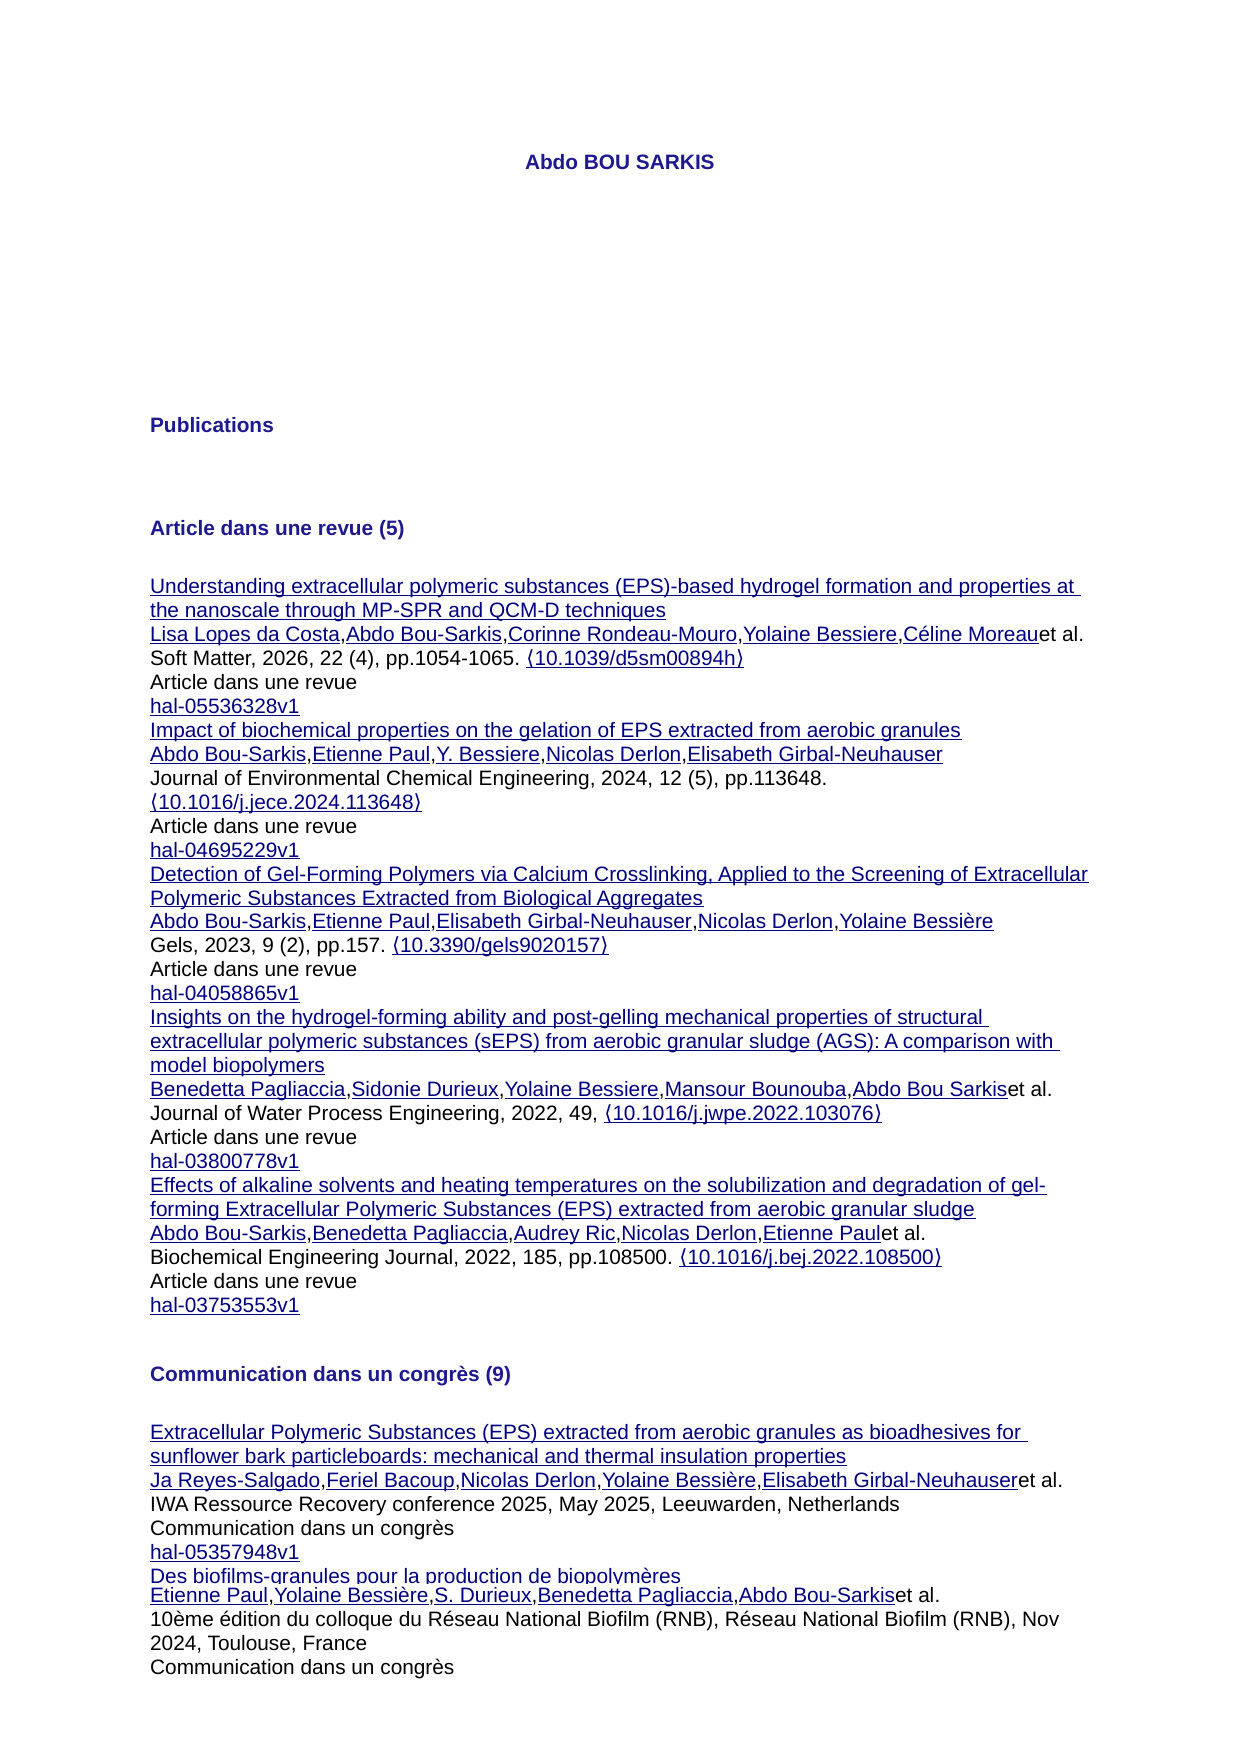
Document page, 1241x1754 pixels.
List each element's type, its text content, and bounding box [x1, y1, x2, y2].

subtitle Communication dans un congrès (9) [150, 1361, 1090, 1385]
table_cell Effects of alkaline solvents and heating temperatures on the solubilization and degradation of gel-forming Extracellular Polymeric Substances (EPS) extracted from aerobic granular sludge Abdo Bou-Sarkis,Benedetta Pagliaccia,Audrey Ric,Nicolas Derlon,Etienne Paulet al. Biochemical Engineering Journal, 2022, 185, pp.108500. ⟨10.1016/j.bej.2022.108500⟩ Article dans une revue hal-03753553v1 [150, 1173, 1090, 1317]
table_cell Insights on the hydrogel-forming ability and post-gelling mechanical properties of structural extracellular polymeric substances (sEPS) from aerobic granular sludge (AGS): A comparison with model biopolymers Benedetta Pagliaccia,Sidonie Durieux,Yolaine Bessiere,Mansour Bounouba,Abdo Bou Sarkiset al. Journal of Water Process Engineering, 2022, 49, ⟨10.1016/j.jwpe.2022.103076⟩ Article dans une revue hal-03800778v1 [150, 1005, 1090, 1173]
table_header Extracellular Polymeric Substances (EPS) extracted from aerobic granules as bioadhesives for sunflower bark particleboards: mechanical and thermal insulation properties Ja Reyes-Salgado,Feriel Bacoup,Nicolas Derlon,Yolaine Bessière,Elisabeth Girbal-Neuhauseret al. IWA Ressource Recovery conference 2025, May 2025, Leeuwarden, Netherlands Communication dans un congrès hal-05357948v1 [150, 1420, 1090, 1563]
table_header Understanding extracellular polymeric substances (EPS)-based hydrogel formation and properties at the nanoscale through MP-SPR and QCM-D techniques Lisa Lopes da Costa,Abdo Bou-Sarkis,Corinne Rondeau-Mouro,Yolaine Bessiere,Céline Moreauet al. Soft Matter, 2026, 22 (4), pp.1054-1065. ⟨10.1039/d5sm00894h⟩ Article dans une revue hal-05536328v1 [150, 574, 1090, 718]
table_cell Impact of biochemical properties on the gelation of EPS extracted from aerobic granules Abdo Bou-Sarkis,Etienne Paul,Y. Bessiere,Nicolas Derlon,Elisabeth Girbal-Neuhauser Journal of Environmental Chemical Engineering, 2024, 12 (5), pp.113648. ⟨10.1016/j.jece.2024.113648⟩ Article dans une revue hal-04695229v1 [150, 718, 1090, 861]
table_cell Detection of Gel-Forming Polymers via Calcium Crosslinking, Applied to the Screening of Extracellular Polymeric Substances Extracted from Biological Aggregates Abdo Bou-Sarkis,Etienne Paul,Elisabeth Girbal-Neuhauser,Nicolas Derlon,Yolaine Bessière Gels, 2023, 9 (2), pp.157. ⟨10.3390/gels9020157⟩ Article dans une revue hal-04058865v1 [150, 861, 1090, 1005]
table_cell Des biofilms-granules pour la production de biopolymères Etienne Paul,Yolaine Bessière,S. Durieux,Benedetta Pagliaccia,Abdo Bou-Sarkiset al. 10ème édition du colloque du Réseau National Biofilm (RNB), Réseau National Biofilm (RNB), Nov 2024, Toulouse, France Communication dans un congrès [150, 1564, 1090, 1679]
subtitle Article dans une revue (5) [150, 516, 1090, 539]
subtitle Abdo BOU SARKIS [150, 150, 1090, 174]
subtitle Publications [150, 412, 1090, 436]
